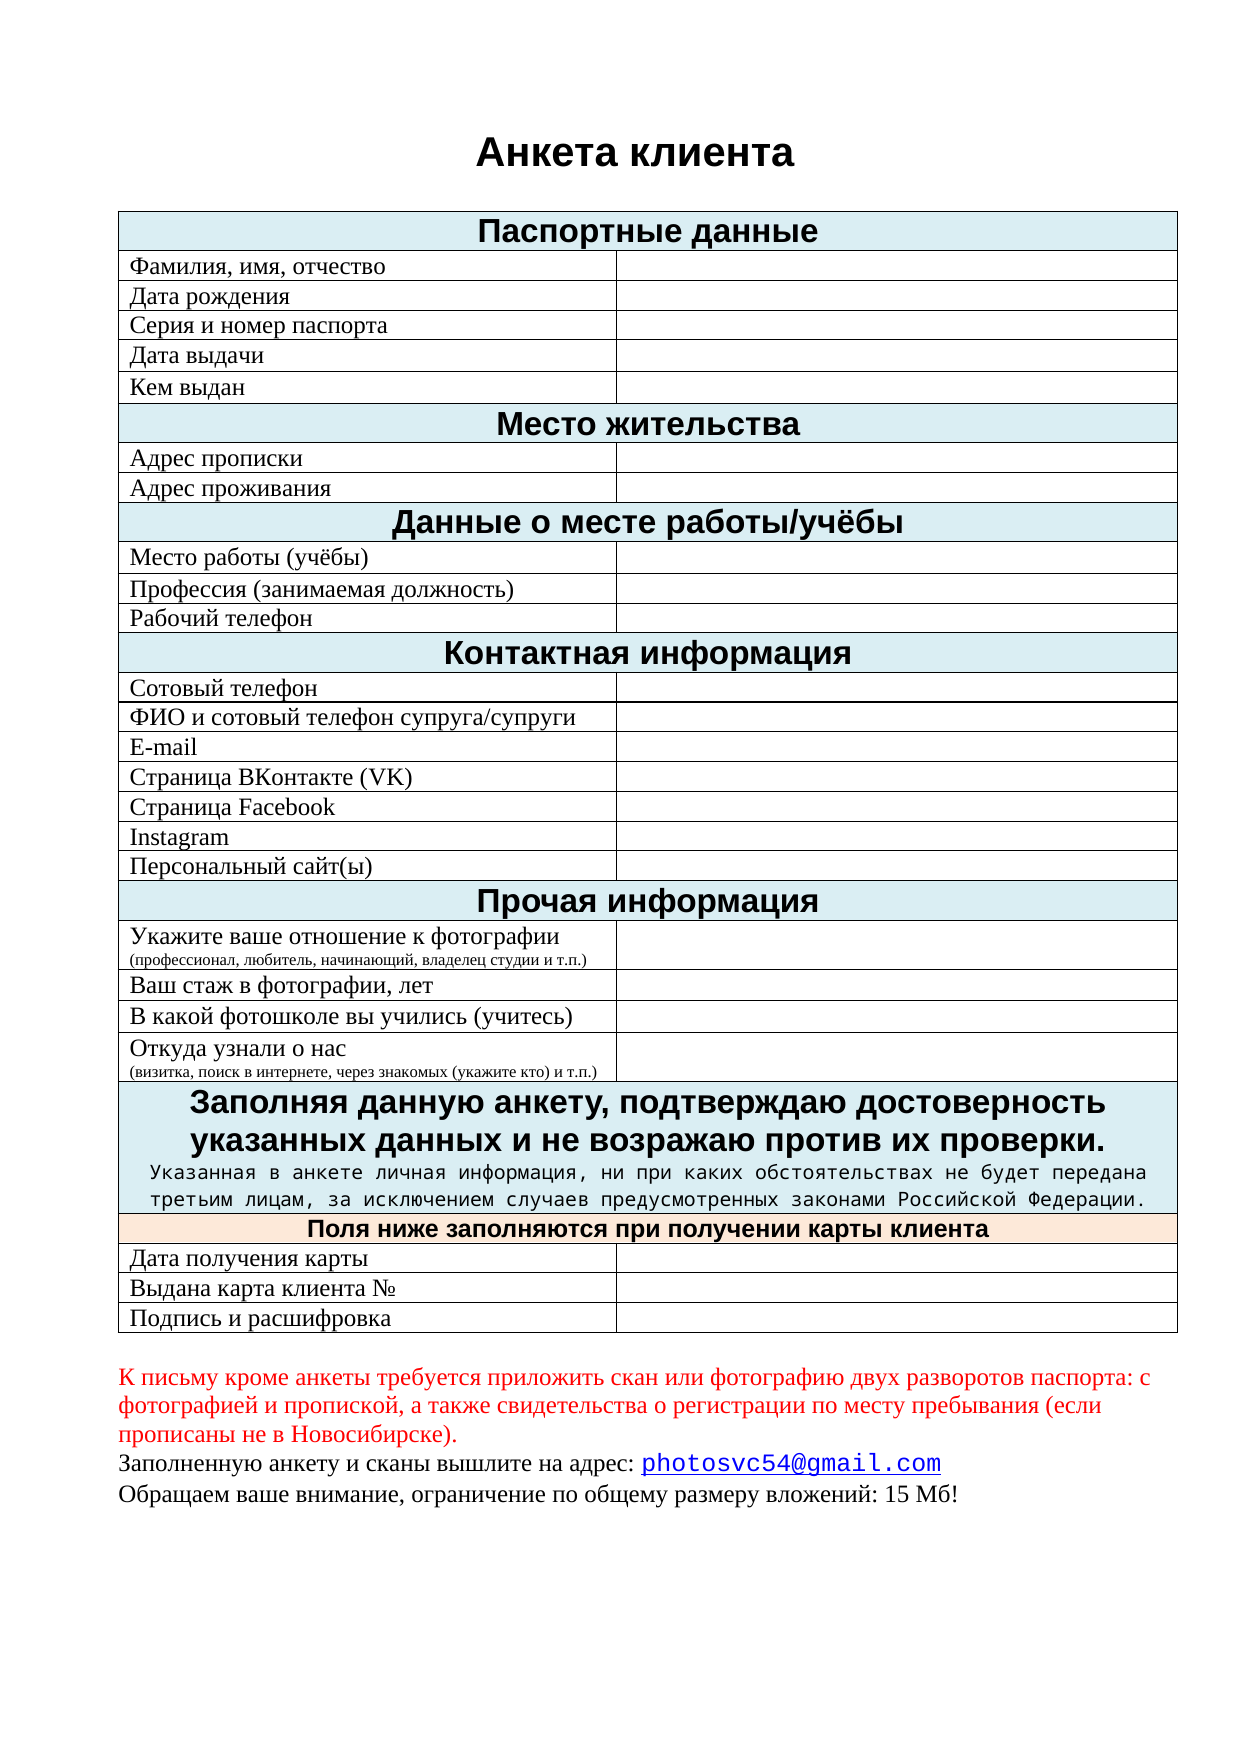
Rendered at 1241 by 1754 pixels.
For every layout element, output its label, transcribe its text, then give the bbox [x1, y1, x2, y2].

table_cell [617, 673, 1177, 701]
table_cell [617, 574, 1177, 602]
table_cell [617, 372, 1177, 402]
table_cell Профессия (занимаемая должность) [119, 574, 616, 602]
table_cell Подпись и расшифровка [119, 1303, 616, 1332]
table_cell Место жительства [119, 404, 1177, 442]
subtitle Анкета клиента [118, 128, 1152, 176]
table_cell [617, 851, 1177, 880]
table_cell В какой фотошколе вы учились (учитесь) [119, 1001, 616, 1032]
table_cell [617, 970, 1177, 1000]
table_cell Поля ниже заполняются при получении карты клиента [119, 1214, 1177, 1242]
table_cell [617, 1033, 1177, 1081]
table_cell [617, 473, 1177, 502]
table_cell [617, 1273, 1177, 1302]
table_cell Серия и номер паспорта [119, 311, 616, 339]
table_cell ФИО и сотовый телефон супруга/супруги [119, 703, 616, 731]
table_cell [617, 1303, 1177, 1332]
table_cell [617, 732, 1177, 761]
table_cell Контактная информация [119, 633, 1177, 672]
table_cell Страница Facebook [119, 792, 616, 821]
table_cell Прочая информация [119, 881, 1177, 920]
table_cell Место работы (учёбы) [119, 542, 616, 573]
table_cell Дата получения карты [119, 1244, 616, 1272]
table_cell [617, 340, 1177, 371]
table_cell [617, 281, 1177, 309]
table_cell Дата рождения [119, 281, 616, 309]
table_cell [617, 921, 1177, 969]
table_cell Ваш стаж в фотографии, лет [119, 970, 616, 1000]
text К письму кроме анкеты требуется приложить скан или фотографию двух разворотов паспорта: с фотографией и пропиской, а также свидетельства о регистрации по месту пребывания (если прописаны не в Новосибирске). [118, 1362, 1152, 1448]
table_cell [617, 1001, 1177, 1032]
table_cell [617, 762, 1177, 791]
table_cell Дата выдачи [119, 340, 616, 371]
table_cell Адрес проживания [119, 473, 616, 502]
table_cell Instagram [119, 822, 616, 850]
text Обращаем ваше внимание, ограничение по общему размеру вложений: 15 Мб! [118, 1479, 1152, 1507]
table_cell E-mail [119, 732, 616, 761]
table_cell Страница ВКонтакте (VK) [119, 762, 616, 791]
table_cell [617, 311, 1177, 339]
table_cell Адрес прописки [119, 443, 616, 472]
table_cell Укажите ваше отношение к фотографии (профессионал, любитель, начинающий, владелец студии и т.п.) [119, 921, 616, 969]
table_cell Откуда узнали о нас (визитка, поиск в интернете, через знакомых (укажите кто) и т.п.) [119, 1033, 616, 1081]
table_header Паспортные данные [119, 212, 1177, 250]
table_cell [617, 542, 1177, 573]
table_cell [617, 1244, 1177, 1272]
table_cell Сотовый телефон [119, 673, 616, 701]
table_cell [617, 604, 1177, 632]
table_cell Кем выдан [119, 372, 616, 402]
table_cell Фамилия, имя, отчество [119, 251, 616, 280]
table_cell Рабочий телефон [119, 604, 616, 632]
table_cell Данные о месте работы/учёбы [119, 503, 1177, 541]
table_cell [617, 792, 1177, 821]
table_cell [617, 251, 1177, 280]
table_cell [617, 703, 1177, 731]
table_cell Персональный сайт(ы) [119, 851, 616, 880]
table_cell [617, 443, 1177, 472]
text Заполненную анкету и сканы вышлите на адрес: photosvc54@gmail.com [118, 1448, 1152, 1479]
table_cell Выдана карта клиента № [119, 1273, 616, 1302]
table_cell Заполняя данную анкету, подтверждаю достоверность указанных данных и не возражаю против их проверки. Указанная в анкете личная информация, ни при каких обстоятельствах не будет передана третьим лицам, за исключением случаев предусмотренных законами Российской Федерации. [119, 1082, 1177, 1213]
table_cell [617, 822, 1177, 850]
